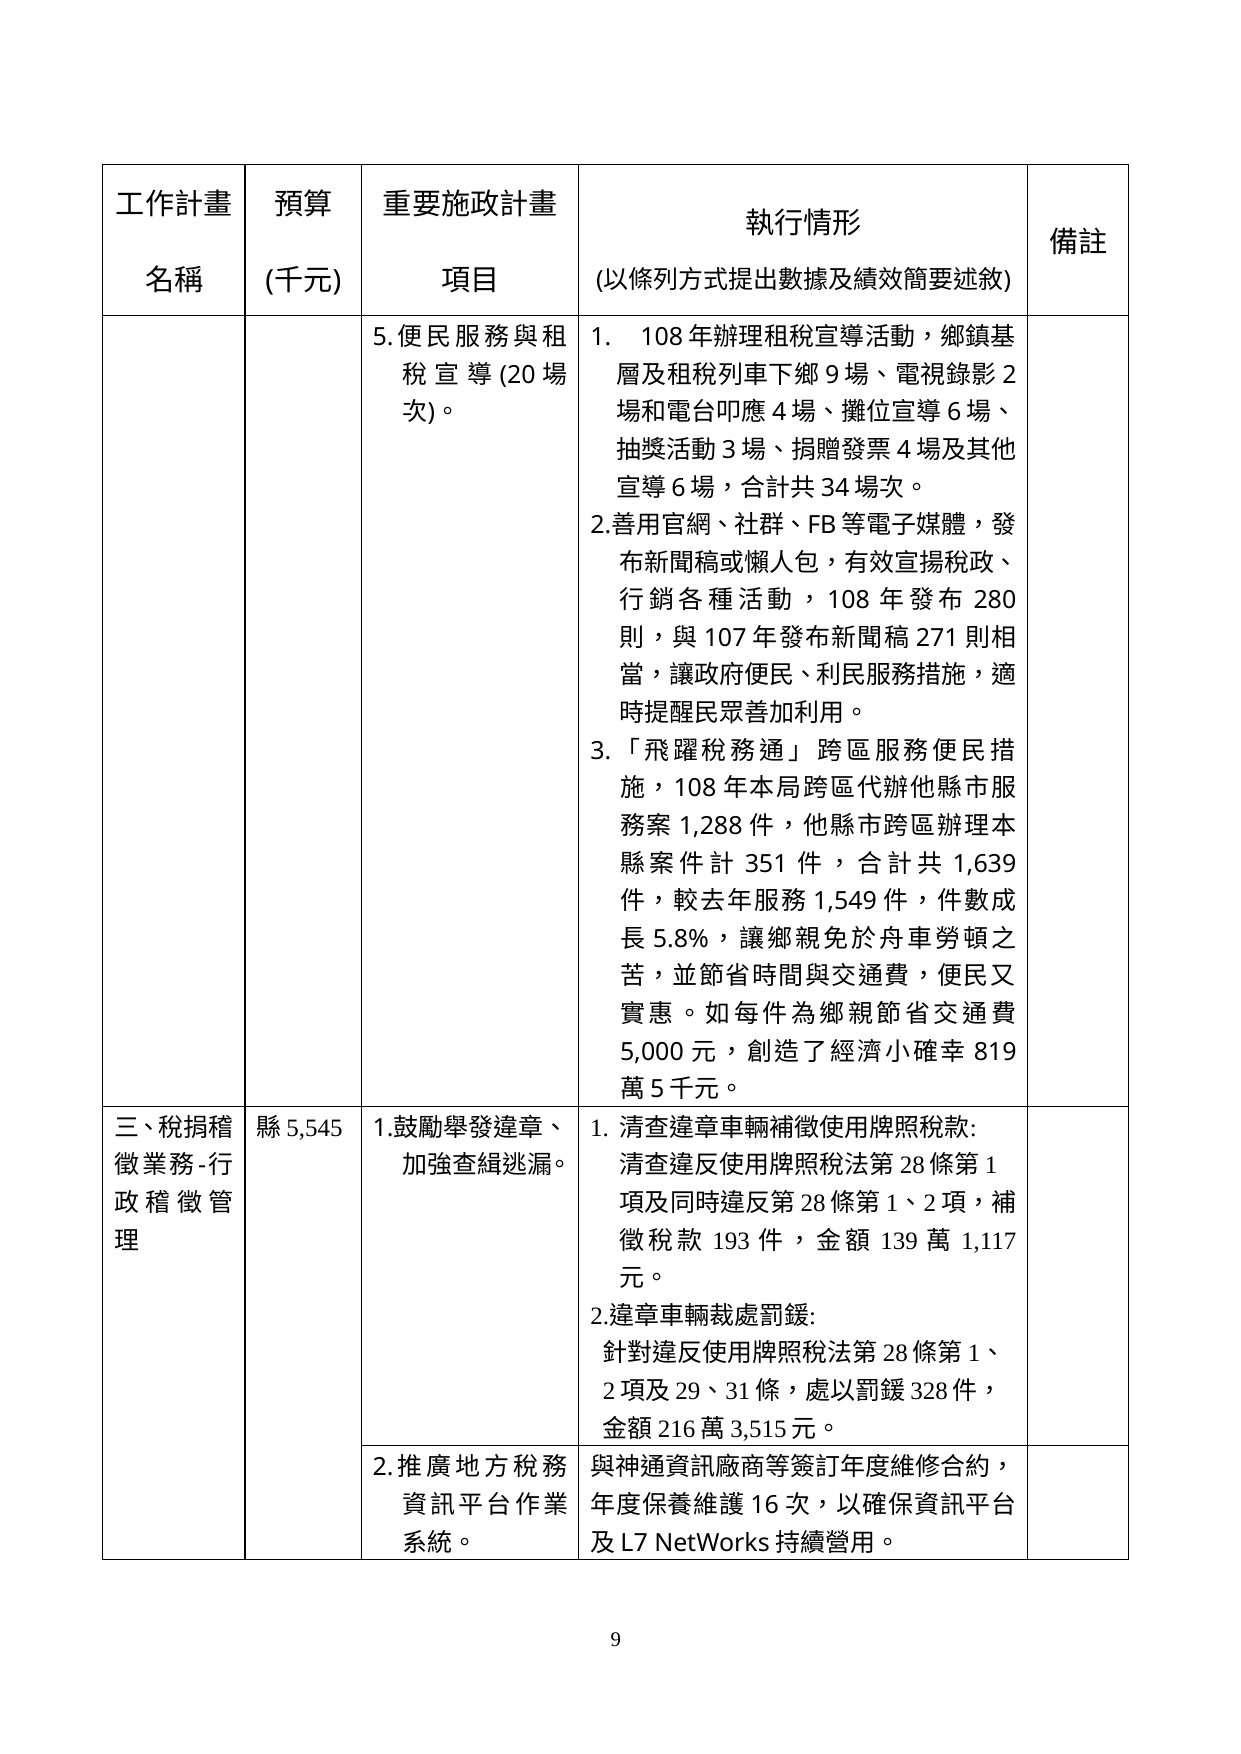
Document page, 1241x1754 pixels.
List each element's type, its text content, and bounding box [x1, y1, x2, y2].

table_cell [1028, 316, 1128, 1106]
table_cell 縣5,545 [246, 1107, 361, 1559]
table_header 工作計畫名稱 [103, 165, 244, 315]
table_cell [1028, 1107, 1128, 1445]
table_cell [1028, 1446, 1128, 1559]
table_header 備註 [1028, 165, 1128, 315]
table_cell 2.推廣地方稅務資訊平台作業系統。 [362, 1446, 578, 1559]
table_cell 108年辦理租稅宣導活動，鄉鎮基層及租稅列車下鄉9場、電視錄影2場和電台叩應4場、攤位宣導6場、抽獎活動3場、捐贈發票4場及其他宣導6場，合計共34場次。 2.善用官網、社群、FB等電子媒體，發布新聞稿或懶人包，有效宣揚稅政、行銷各種活動，108年發布280則，與107年發布新聞稿271則相當，讓政府便民、利民服務措施，適時提醒民眾善加利用。 3.「飛躍稅務通」跨區服務便民措施，108年本局跨區代辦他縣市服務案1,288件，他縣市跨區辦理本縣案件計351件，合計共1,639件，較去年服務1,549件，件數成長5.8%，讓鄉親免於舟車勞頓之苦，並節省時間與交通費，便民又實惠。如每件為鄉親節省交通費5,000元，創造了經濟小確幸819萬5千元。 [579, 316, 1027, 1106]
table_header 執行情形 (以條列方式提出數據及績效簡要述敘) [579, 165, 1027, 315]
table_cell [103, 316, 244, 1106]
table_header 預算 (千元) [246, 165, 361, 315]
table_cell [246, 316, 361, 1106]
table_cell 與神通資訊廠商等簽訂年度維修合約，年度保養維護16次，以確保資訊平台及L7 NetWorks持續營用。 [579, 1446, 1027, 1559]
table_cell 三、稅捐稽徵業務-行政稽徵管理 [103, 1107, 244, 1559]
table_cell 清查違章車輛補徵使用牌照稅款: 清查違反使用牌照稅法第28條第1 項及同時違反第28條第1、2項，補徵稅款193件，金額139萬1,117元。 2.違章車輛裁處罰鍰: 針對違反使用牌照稅法第28條第1、 2項及29、31條，處以罰鍰328件， 金額216萬3,515元。 [579, 1107, 1027, 1445]
table_cell 5.便民服務與租稅宣導(20場次)。 [362, 316, 578, 1106]
table_header 重要施政計畫項目 [362, 165, 578, 315]
table_cell 1.鼓勵舉發違章、加強查緝逃漏。 [362, 1107, 578, 1445]
